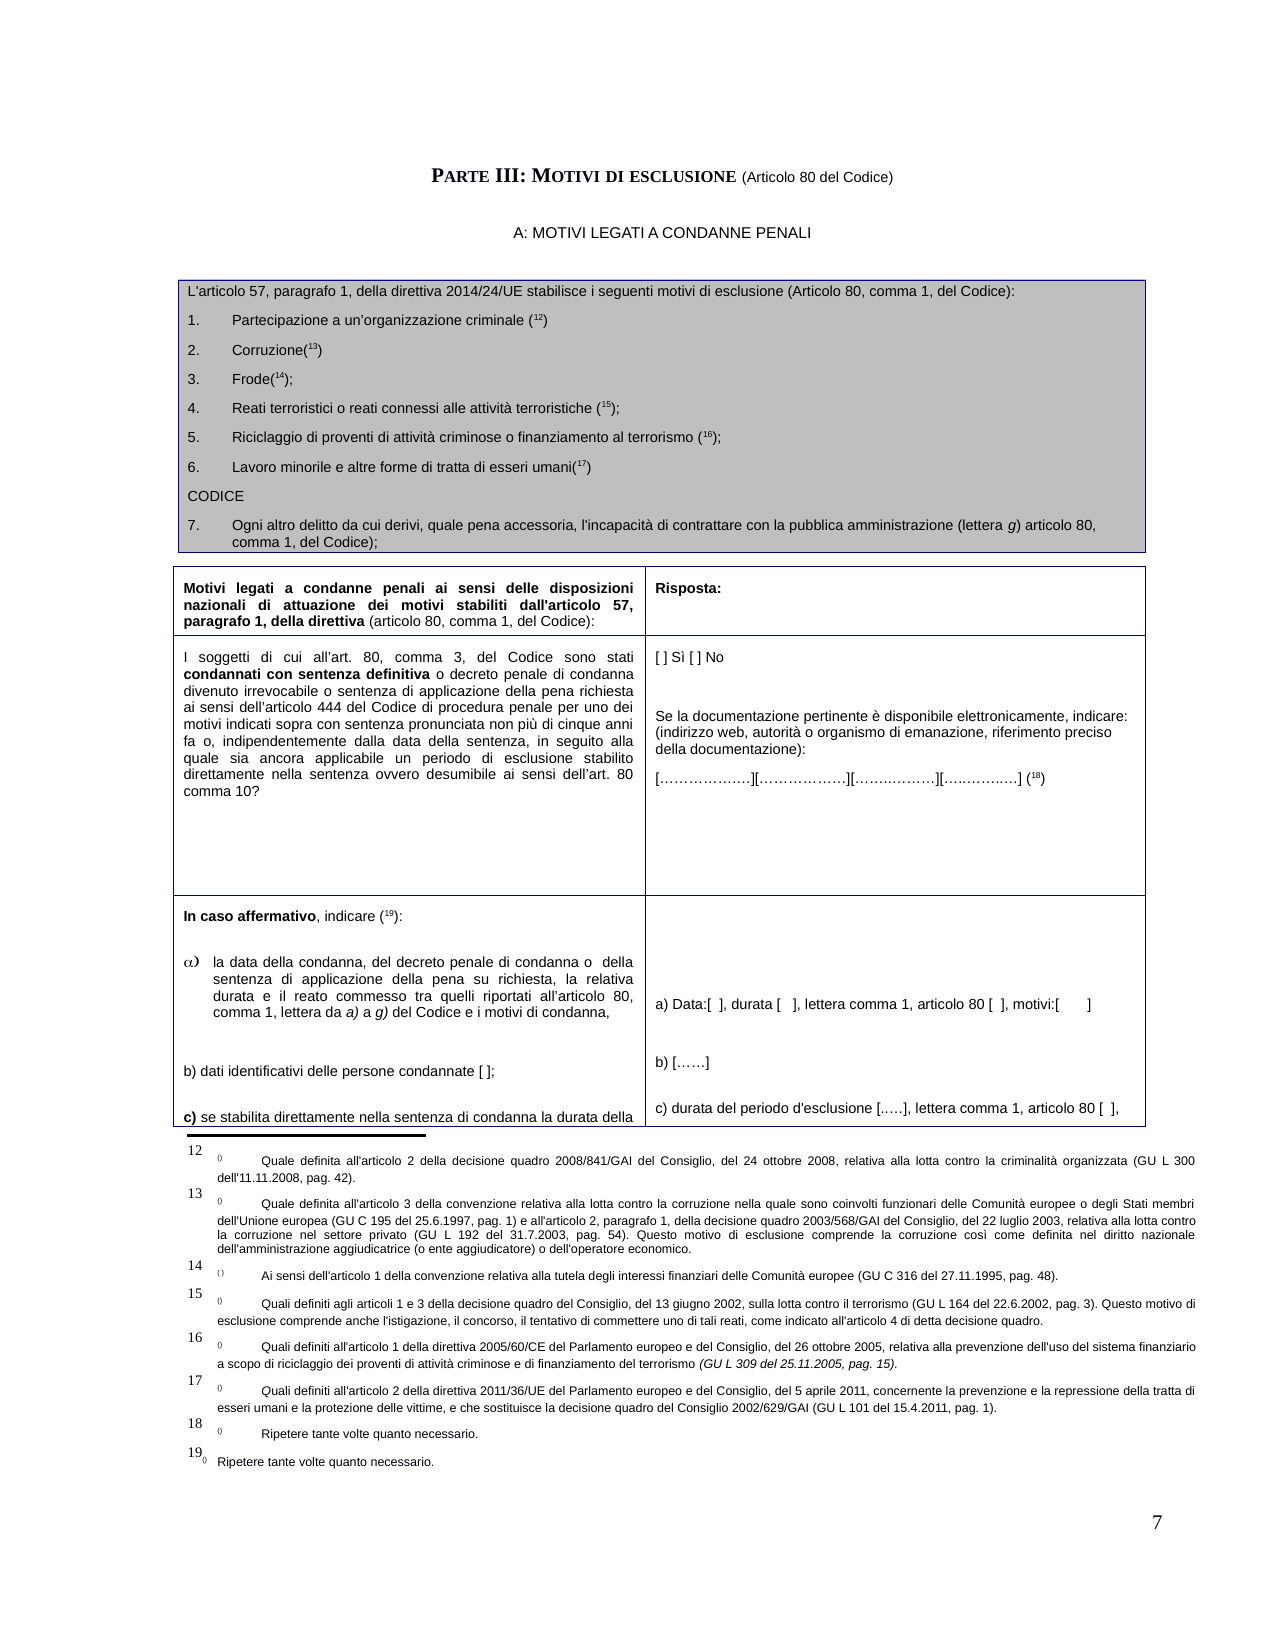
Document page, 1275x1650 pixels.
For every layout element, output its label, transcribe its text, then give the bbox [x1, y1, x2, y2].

list Ogni altro delitto da cui derivi, quale pena accessoria, l'incapacità di contrattare con la pubblica amministrazione (lettera g) articolo 80, comma 1, del Codice); [179, 514, 1145, 552]
table_header Risposta: [646, 567, 1145, 635]
title Parte III: Motivi di esclusione (Articolo 80 del Codice) [187, 162, 1137, 187]
table_cell [ ] Sì [ ] No Se la documentazione pertinente è disponibile elettronicamente, indicare: (indirizzo web, autorità o organismo di emanazione, riferimento preciso della documentazione): […………….…][………………][……..………][…..……..…] () [646, 636, 1145, 894]
list Reati terroristici o reati connessi alle attività terroristiche (); [179, 397, 1145, 417]
list Partecipazione a un’organizzazione criminale () [179, 309, 1145, 329]
list () Quali definiti agli articoli 1 e 3 della decisione quadro del Consiglio, del 13 giugno 2002, sulla lotta contro il terrorismo (GU L 164 del 22.6.2002, pag. 3). Questo motivo di esclusione comprende anche l'istigazione, il concorso, il tentativo di commettere uno di tali reati, come indicato all'articolo 4 di detta decisione quadro. [187, 1285, 1197, 1328]
list Lavoro minorile e altre forme di tratta di esseri umani() [179, 455, 1145, 475]
list () Quale definita all'articolo 2 della decisione quadro 2008/841/GAI del Consiglio, del 24 ottobre 2008, relativa alla lotta contro la criminalità organizzata (GU L 300 dell'11.11.2008, pag. 42). [187, 1142, 1197, 1185]
list Frode(); [179, 367, 1145, 387]
table_header Motivi legati a condanne penali ai sensi delle disposizioni nazionali di attuazione dei motivi stabiliti dall'articolo 57, paragrafo 1, della direttiva (articolo 80, comma 1, del Codice): [174, 567, 645, 635]
list () Quali definiti all'articolo 1 della direttiva 2005/60/CE del Parlamento europeo e del Consiglio, del 26 ottobre 2005, relativa alla prevenzione dell'uso del sistema finanziario a scopo di riciclaggio dei proventi di attività criminose e di finanziamento del terrorismo (GU L 309 del 25.11.2005, pag. 15). [187, 1328, 1197, 1372]
title A: Motivi legati a condanne penali [187, 224, 1137, 242]
table_cell I soggetti di cui all’art. 80, comma 3, del Codice sono stati condannati con sentenza definitiva o decreto penale di condanna divenuto irrevocabile o sentenza di applicazione della pena richiesta ai sensi dell’articolo 444 del Codice di procedura penale per uno dei motivi indicati sopra con sentenza pronunciata non più di cinque anni fa o, indipendentemente dalla data della sentenza, in seguito alla quale sia ancora applicabile un periodo di esclusione stabilito direttamente nella sentenza ovvero desumibile ai sensi dell’art. 80 comma 10? [174, 636, 645, 894]
text L'articolo 57, paragrafo 1, della direttiva 2014/24/UE stabilisce i seguenti motivi di esclusione (Articolo 80, comma 1, del Codice): [179, 281, 1145, 299]
table_cell a) Data:[ ], durata [ ], lettera comma 1, articolo 80 [ ], motivi:[ ] b) [……] c) durata del periodo d'esclusione [..…], lettera comma 1, articolo 80 [ ], [646, 896, 1145, 1126]
list () Quali definiti all'articolo 2 della direttiva 2011/36/UE del Parlamento europeo e del Consiglio, del 5 aprile 2011, concernente la prevenzione e la repressione della tratta di esseri umani e la protezione delle vittime, e che sostituisce la decisione quadro del Consiglio 2002/629/GAI (GU L 101 del 15.4.2011, pag. 1). [187, 1372, 1197, 1415]
list ( ) Ai sensi dell'articolo 1 della convenzione relativa alla tutela degli interessi finanziari delle Comunità europee (GU C 316 del 27.11.1995, pag. 48). [187, 1257, 1197, 1285]
text CODICE [179, 484, 1145, 504]
list Corruzione() [179, 338, 1145, 358]
list () Quale definita all'articolo 3 della convenzione relativa alla lotta contro la corruzione nella quale sono coinvolti funzionari delle Comunità europee o degli Stati membri dell'Unione europea (GU C 195 del 25.6.1997, pag. 1) e all'articolo 2, paragrafo 1, della decisione quadro 2003/568/GAI del Consiglio, del 22 luglio 2003, relativa alla lotta contro la corruzione nel settore privato (GU L 192 del 31.7.2003, pag. 54). Questo motivo di esclusione comprende la corruzione così come definita nel diritto nazionale dell'amministrazione aggiudicatrice (o ente aggiudicatore) o dell'operatore economico. [187, 1185, 1197, 1257]
list Riciclaggio di proventi di attività criminose o finanziamento al terrorismo (); [179, 426, 1145, 446]
table_cell In caso affermativo, indicare (): la data della condanna, del decreto penale di condanna o della sentenza di applicazione della pena su richiesta, la relativa durata e il reato commesso tra quelli riportati all’articolo 80, comma 1, lettera da a) a g) del Codice e i motivi di condanna, b) dati identificativi delle persone condannate [ ]; c) se stabilita direttamente nella sentenza di condanna la durata della [174, 896, 645, 1126]
